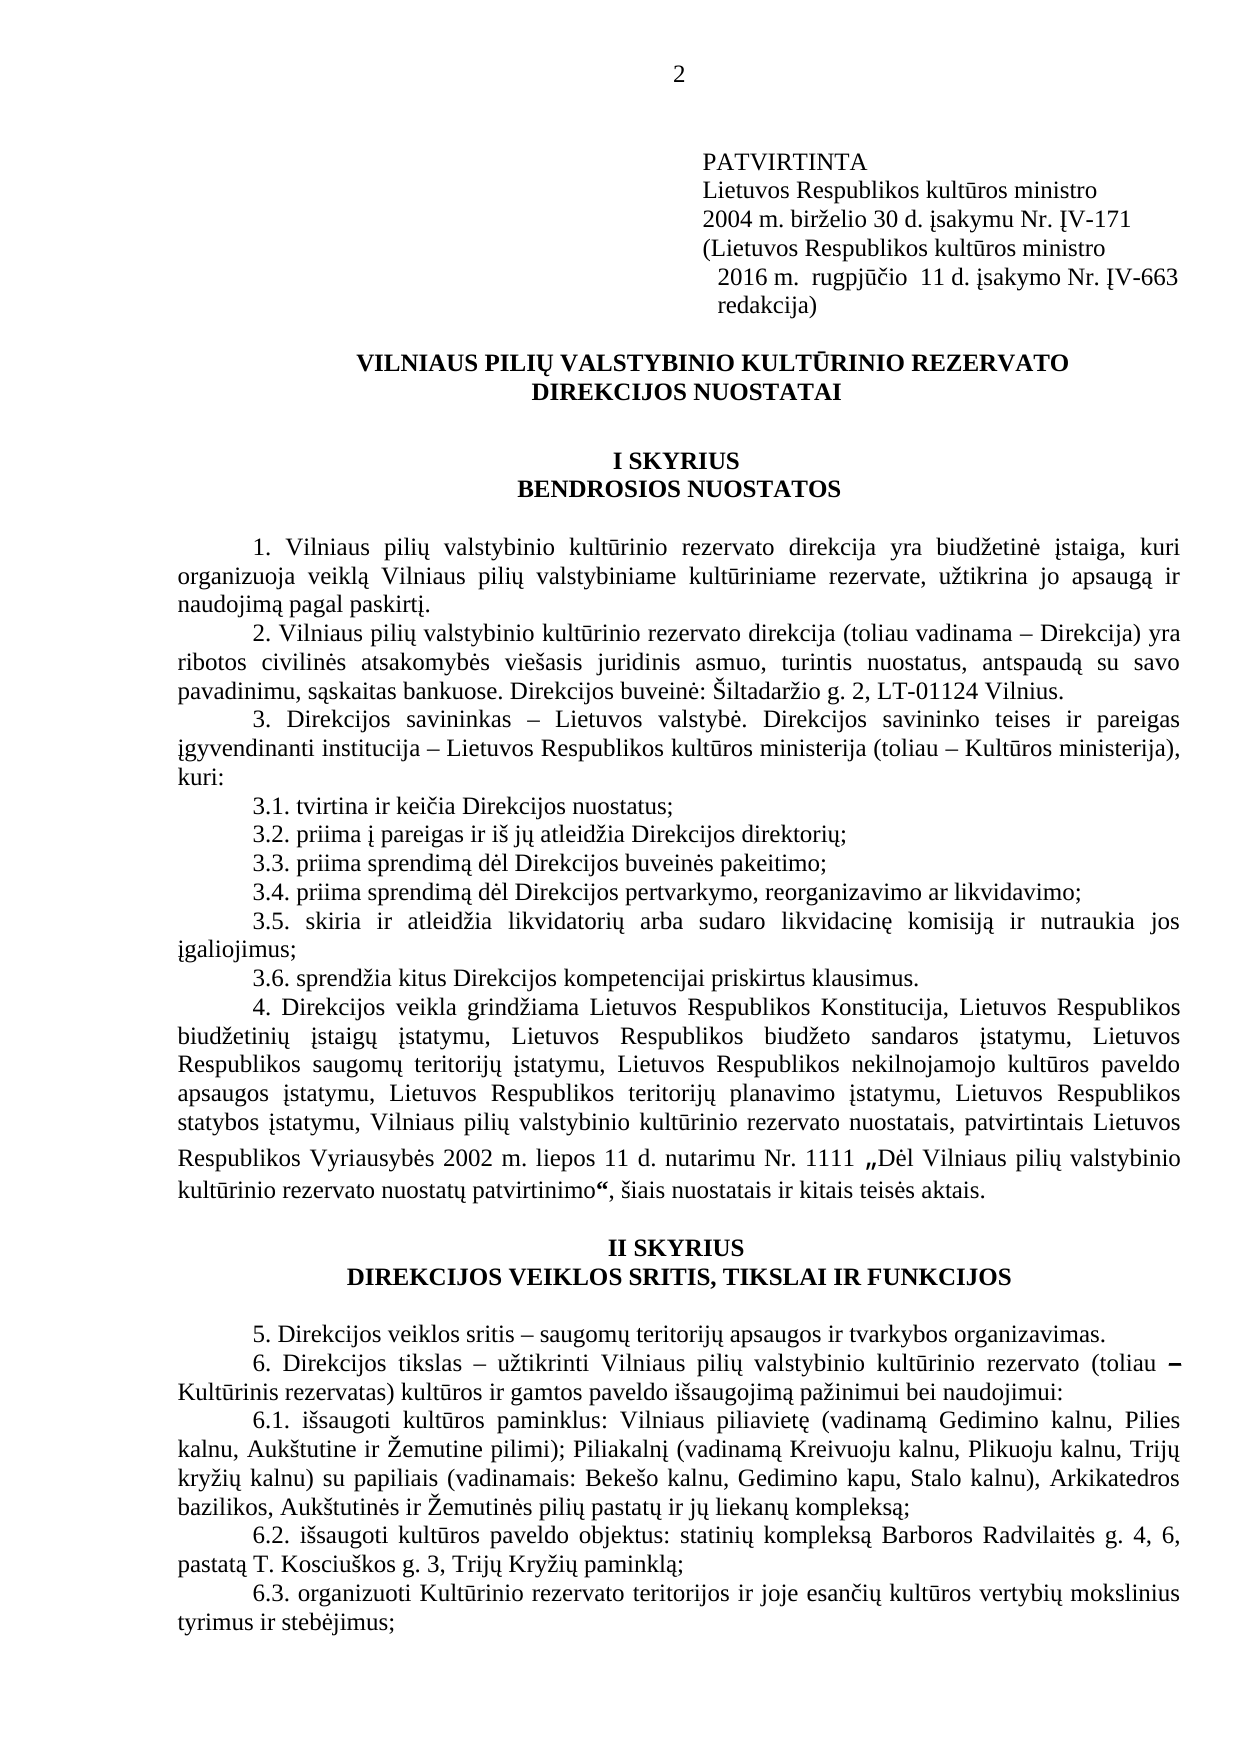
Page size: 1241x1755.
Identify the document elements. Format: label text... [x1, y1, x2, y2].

text 4. Direkcijos veikla grindžiama Lietuvos Respublikos Konstitucija, Lietuvos Respublikos biudžetinių įstaigų įstatymu, Lietuvos Respublikos biudžeto sandaros įstatymu, Lietuvos Respublikos saugomų teritorijų įstatymu, Lietuvos Respublikos nekilnojamojo kultūros paveldo apsaugos įstatymu, Lietuvos Respublikos teritorijų planavimo įstatymu, Lietuvos Respublikos statybos įstatymu, Vilniaus pilių valstybinio kultūrinio rezervato nuostatais, patvirtintais Lietuvos Respublikos Vyriausybės 2002 m. liepos 11 d. nutarimu Nr. 1111 „Dėl Vilniaus pilių valstybinio kultūrinio rezervato nuostatų patvirtinimo“, šiais nuostatais ir kitais teisės aktais. [177, 992, 1181, 1204]
text 3.5. skiria ir atleidžia likvidatorių arba sudaro likvidacinę komisiją ir nutraukia jos įgaliojimus; [177, 906, 1181, 963]
text DIREKCIJOS VEIKLOS SRITIS, TIKSLAI IR funkcijos [177, 1262, 1181, 1290]
text 6.1. išsaugoti kultūros paminklus: Vilniaus piliavietę (vadinamą Gedimino kalnu, Pilies kalnu, Aukštutine ir Žemutine pilimi); Piliakalnį (vadinamą Kreivuoju kalnu, Plikuoju kalnu, Trijų kryžių kalnu) su papiliais (vadinamais: Bekešo kalnu, Gedimino kapu, Stalo kalnu), Arkikatedros bazilikos, Aukštutinės ir Žemutinės pilių pastatų ir jų liekanų kompleksą; [177, 1405, 1181, 1520]
text (Lietuvos Respublikos kultūros ministro [365, 233, 1181, 262]
text VILNIAUS PILIŲ VALSTYBINIO KULTŪRINIO REZERVATO [236, 348, 1181, 377]
text 6. Direkcijos tikslas – užtikrinti Vilniaus pilių valstybinio kultūrinio rezervato (toliau – Kultūrinis rezervatas) kultūros ir gamtos paveldo išsaugojimą pažinimui bei naudojimui: [177, 1348, 1181, 1405]
text 2. Vilniaus pilių valstybinio kultūrinio rezervato direkcija (toliau vadinama – Direkcija) yra ribotos civilinės atsakomybės viešasis juridinis asmuo, turintis nuostatus, antspaudą su savo pavadinimu, sąskaitas bankuose. Direkcijos buveinė: Šiltadaržio g. 2, LT-01124 Vilnius. [177, 618, 1181, 704]
text PATVIRTINTA [702, 147, 1181, 176]
text 2016 m. rugpjūčio 11 d. įsakymo Nr. ĮV-663 [380, 262, 1181, 291]
text BENDROSIOS NUOSTATOS [177, 474, 1181, 503]
text 5. Direkcijos veiklos sritis – saugomų teritorijų apsaugos ir tvarkybos organizavimas. [177, 1319, 1181, 1348]
text DIREKCIJOS NUOSTATAI [177, 377, 1181, 406]
text 3.1. tvirtina ir keičia Direkcijos nuostatus; [177, 791, 1181, 819]
text 3.3. priima sprendimą dėl Direkcijos buveinės pakeitimo; [177, 848, 1181, 877]
text Lietuvos Respublikos kultūros ministro [702, 176, 1181, 204]
text I SKYRIUS [177, 446, 1181, 474]
text II SKYRIUS [177, 1233, 1181, 1262]
text redakcija) [455, 291, 1181, 319]
text 3.6. sprendžia kitus Direkcijos kompetencijai priskirtus klausimus. [177, 963, 1181, 992]
text 3.2. priima į pareigas ir iš jų atleidžia Direkcijos direktorių; [177, 819, 1181, 848]
text 1. Vilniaus pilių valstybinio kultūrinio rezervato direkcija yra biudžetinė įstaiga, kuri organizuoja veiklą Vilniaus pilių valstybiniame kultūriniame rezervate, užtikrina jo apsaugą ir naudojimą pagal paskirtį. [177, 532, 1181, 618]
text 2004 m. birželio 30 d. įsakymu Nr. ĮV-171 [702, 204, 1181, 233]
text 3. Direkcijos savininkas – Lietuvos valstybė. Direkcijos savininko teises ir pareigas įgyvendinanti institucija – Lietuvos Respublikos kultūros ministerija (toliau – Kultūros ministerija), kuri: [177, 704, 1181, 791]
text 3.4. priima sprendimą dėl Direkcijos pertvarkymo, reorganizavimo ar likvidavimo; [177, 877, 1181, 906]
text 6.2. išsaugoti kultūros paveldo objektus: statinių kompleksą Barboros Radvilaitės g. 4, 6, pastatą T. Kosciuškos g. 3, Trijų Kryžių paminklą; [177, 1520, 1181, 1578]
text 6.3. organizuoti Kultūrinio rezervato teritorijos ir joje esančių kultūros vertybių mokslinius tyrimus ir stebėjimus; [177, 1578, 1181, 1635]
